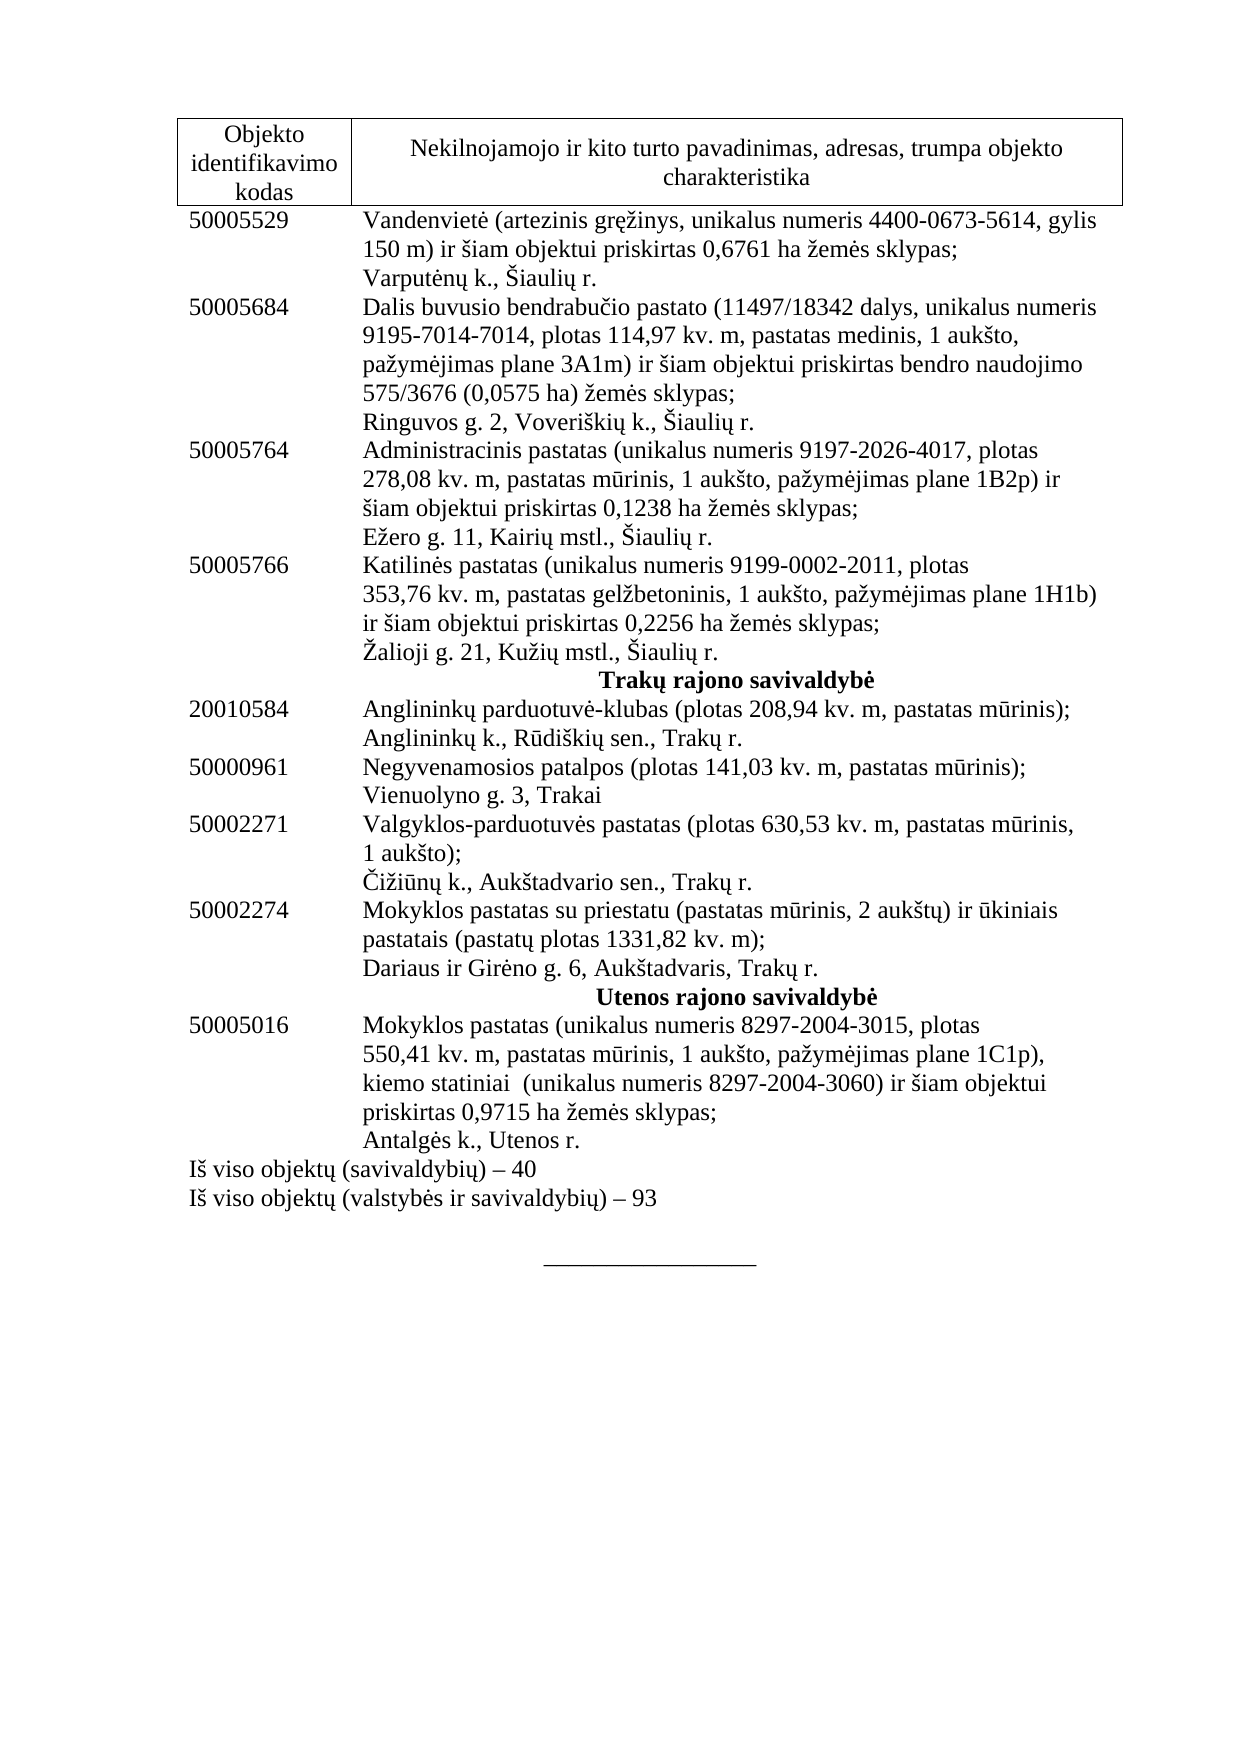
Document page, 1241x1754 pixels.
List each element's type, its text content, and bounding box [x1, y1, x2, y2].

table_cell 50005529 [177, 206, 351, 292]
table_cell 50002271 [177, 809, 351, 895]
table_cell Iš viso objektų (savivaldybių) – 40 [177, 1154, 942, 1183]
table_header Objekto identifikavimo kodas [178, 119, 351, 205]
table_cell Dalis buvusio bendrabučio pastato (11497/18342 dalys, unikalus numeris 9195-7014-7014, plotas 114,97 kv. m, pastatas medinis, 1 aukšto, pažymėjimas plane 3A1m) ir šiam objektui priskirtas bendro naudojimo 575/3676 (0,0575 ha) žemės sklypas; Ringuvos g. 2, Voveriškių k., Šiaulių r. [351, 292, 1122, 435]
table_cell Mokyklos pastatas (unikalus numeris 8297-2004-3015, plotas 550,41 kv. m, pastatas mūrinis, 1 aukšto, pažymėjimas plane 1C1p), kiemo statiniai (unikalus numeris 8297-2004-3060) ir šiam objektui priskirtas 0,9715 ha žemės sklypas; Antalgės k., Utenos r. [351, 1010, 1122, 1154]
table_cell Katilinės pastatas (unikalus numeris 9199-0002-2011, plotas 353,76 kv. m, pastatas gelžbetoninis, 1 aukšto, pažymėjimas plane 1H1b) ir šiam objektui priskirtas 0,2256 ha žemės sklypas; Žalioji g. 21, Kužių mstl., Šiaulių r. [351, 550, 1122, 665]
table_cell [177, 665, 351, 694]
table_cell 50005684 [177, 292, 351, 435]
table_cell Anglininkų parduotuvė-klubas (plotas 208,94 kv. m, pastatas mūrinis); Anglininkų k., Rūdiškių sen., Trakų r. [351, 694, 1122, 752]
table_cell Negyvenamosios patalpos (plotas 141,03 kv. m, pastatas mūrinis); Vienuolyno g. 3, Trakai [351, 752, 1122, 809]
table_cell Iš viso objektų (valstybės ir savivaldybių) – 93 [177, 1183, 942, 1212]
table_cell [177, 982, 351, 1010]
table_cell [942, 1183, 1122, 1212]
table_cell 50002274 [177, 895, 351, 982]
table_cell [942, 1154, 1122, 1183]
table_cell Vandenvietė (artezinis gręžinys, unikalus numeris 4400-0673-5614, gylis 150 m) ir šiam objektui priskirtas 0,6761 ha žemės sklypas; Varputėnų k., Šiaulių r. [351, 206, 1122, 292]
table_cell 20010584 [177, 694, 351, 752]
table_cell Trakų rajono savivaldybė [351, 665, 1122, 694]
table_cell 50005016 [177, 1010, 351, 1154]
text _________________ [177, 1240, 1122, 1269]
table_cell Administracinis pastatas (unikalus numeris 9197-2026-4017, plotas 278,08 kv. m, pastatas mūrinis, 1 aukšto, pažymėjimas plane 1B2p) ir šiam objektui priskirtas 0,1238 ha žemės sklypas; Ežero g. 11, Kairių mstl., Šiaulių r. [351, 435, 1122, 550]
table_header Nekilnojamojo ir kito turto pavadinimas, adresas, trumpa objekto charakteristika [352, 119, 1122, 205]
table_cell 50005766 [177, 550, 351, 665]
table_cell Utenos rajono savivaldybė [351, 982, 1122, 1010]
table_cell Mokyklos pastatas su priestatu (pastatas mūrinis, 2 aukštų) ir ūkiniais pastatais (pastatų plotas 1331,82 kv. m); Dariaus ir Girėno g. 6, Aukštadvaris, Trakų r. [351, 895, 1122, 982]
table_cell 50005764 [177, 435, 351, 550]
table_cell 50000961 [177, 752, 351, 809]
table_cell Valgyklos-parduotuvės pastatas (plotas 630,53 kv. m, pastatas mūrinis, 1 aukšto); Čižiūnų k., Aukštadvario sen., Trakų r. [351, 809, 1122, 895]
